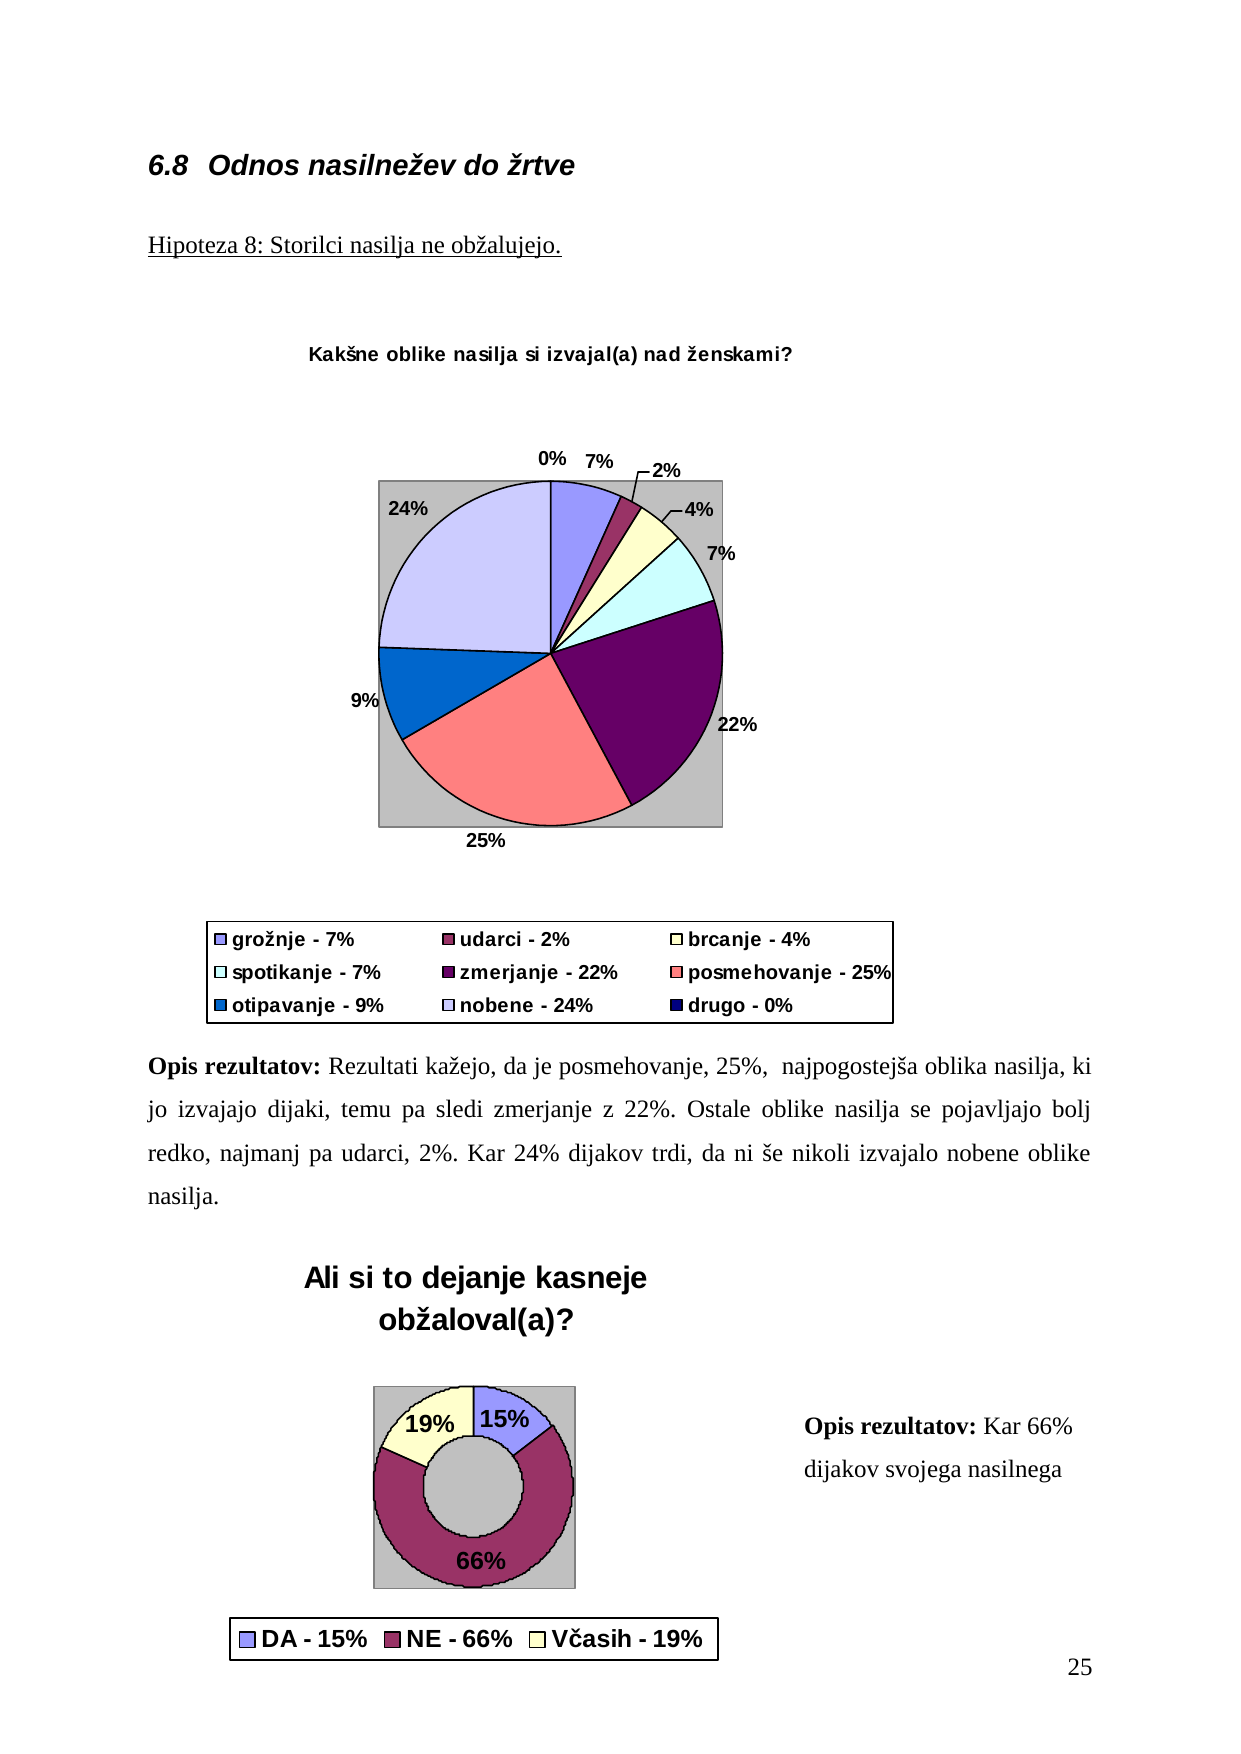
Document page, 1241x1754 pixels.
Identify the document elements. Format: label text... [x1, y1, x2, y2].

text Opis rezultatov: Kar 66% dijakov svojega nasilnega [148, 1353, 1093, 1483]
subtitle Odnos nasilnežev do žrtve [148, 148, 1093, 181]
text Hipoteza 8: Storilci nasilja ne obžalujejo. [148, 231, 1093, 259]
text Opis rezultatov: Rezultati kažejo, da je posmehovanje, 25%, najpogostejša oblika nasilja, ki jo izvajajo dijaki, temu pa sledi zmerjanje z 22%. Ostale oblike nasilja se pojavljajo bolj redko, najmanj pa udarci, 2%. Kar 24% dijakov trdi, da ni še nikoli izvajalo nobene oblike nasilja. [148, 1051, 1093, 1209]
